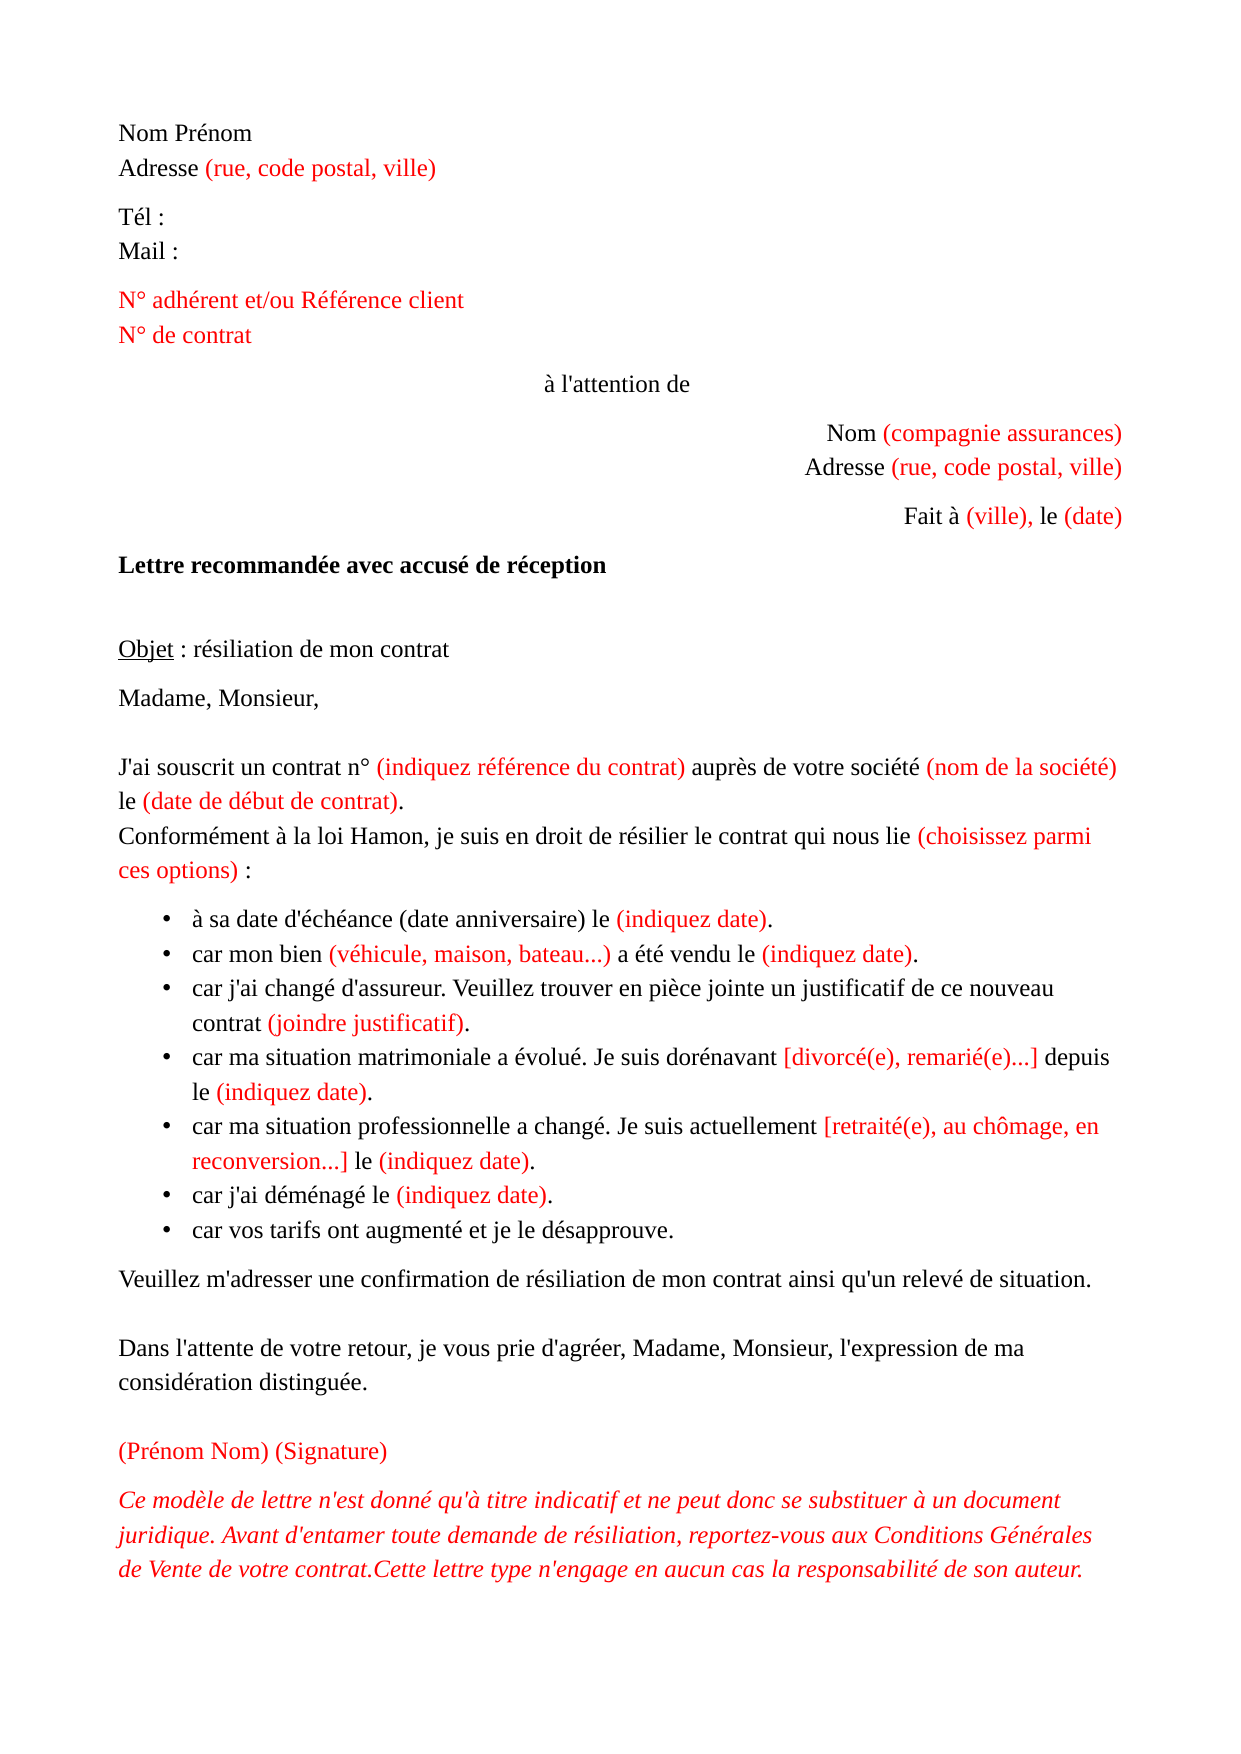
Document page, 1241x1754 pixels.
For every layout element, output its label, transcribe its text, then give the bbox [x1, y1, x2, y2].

list car mon bien (véhicule, maison, bateau...) a été vendu le (indiquez date). [162, 939, 1122, 968]
list car j'ai déménagé le (indiquez date). [162, 1180, 1122, 1209]
text Nom (compagnie assurances) Adresse (rue, code postal, ville) [118, 418, 1122, 481]
list car ma situation matrimoniale a évolué. Je suis dorénavant [divorcé(e), remarié(e)...] depuis le (indiquez date). [162, 1042, 1122, 1106]
text Madame, Monsieur, J'ai souscrit un contrat n° (indiquez référence du contrat) auprès de votre société (nom de la société) le (date de début de contrat). Conformément à la loi Hamon, je suis en droit de résilier le contrat qui nous lie (choisissez parmi ces options) : [118, 683, 1122, 884]
text Nom Prénom Adresse (rue, code postal, ville) [118, 118, 1122, 181]
text N° adhérent et/ou Référence client N° de contrat [118, 285, 1122, 348]
text Tél : Mail : [118, 202, 1122, 265]
text Fait à (ville), le (date) [118, 501, 1122, 530]
text à l'attention de [118, 369, 1122, 397]
list car j'ai changé d'assureur. Veuillez trouver en pièce jointe un justificatif de ce nouveau contrat (joindre justificatif). [162, 973, 1122, 1037]
text Ce modèle de lettre n'est donné qu'à titre indicatif et ne peut donc se substituer à un document juridique. Avant d'entamer toute demande de résiliation, reportez-vous aux Conditions Générales de Vente de votre contrat.Cette lettre type n'engage en aucun cas la responsabilité de son auteur. [118, 1485, 1122, 1583]
text Veuillez m'adresser une confirmation de résiliation de mon contrat ainsi qu'un relevé de situation. Dans l'attente de votre retour, je vous prie d'agréer, Madame, Monsieur, l'expression de ma considération distinguée. (Prénom Nom) (Signature) [118, 1264, 1122, 1465]
list car ma situation professionnelle a changé. Je suis actuellement [retraité(e), au chômage, en reconversion...] le (indiquez date). [162, 1111, 1122, 1174]
text Lettre recommandée avec accusé de réception [118, 550, 1122, 614]
list à sa date d'échéance (date anniversaire) le (indiquez date). [162, 904, 1122, 933]
text Objet : résiliation de mon contrat [118, 634, 1122, 663]
list car vos tarifs ont augmenté et je le désapprouve. [162, 1215, 1122, 1243]
